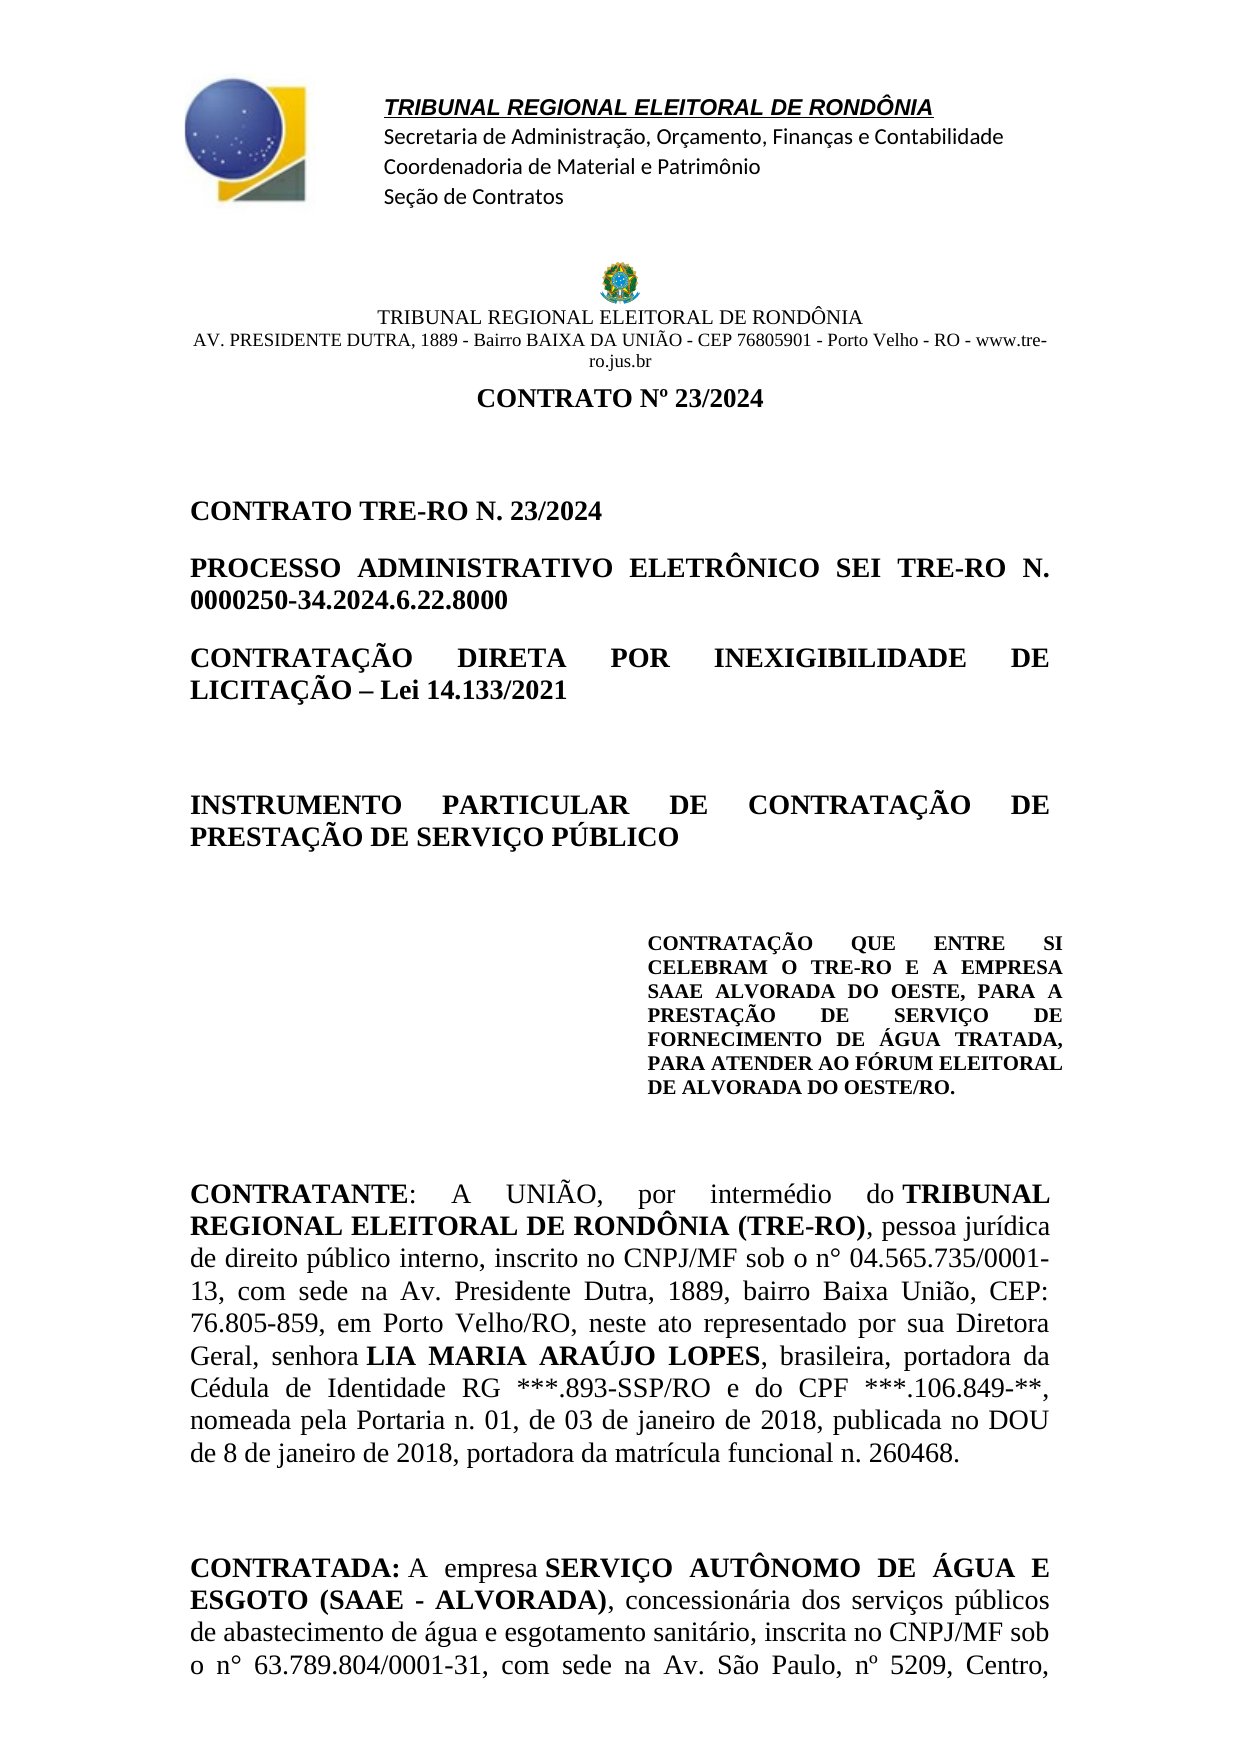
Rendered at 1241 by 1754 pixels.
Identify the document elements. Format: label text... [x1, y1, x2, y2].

text CONTRATADA: A empresa SERVIÇO AUTÔNOMO DE ÁGUA E ESGOTO (SAAE - ALVORADA), concessionária dos serviços públicos de abastecimento de água e esgotamento sanitário, inscrita no CNPJ/MF sob o n° 63.789.804/0001-31, com sede na Av. São Paulo, nº 5209, Centro, [190, 1551, 1051, 1680]
text TRIBUNAL REGIONAL ELEITORAL DE RONDÔNIA [177, 304, 1063, 329]
text PROCESSO ADMINISTRATIVO ELETRÔNICO SEI TRE-RO N. 0000250-34.2024.6.22.8000 [190, 551, 1051, 616]
text CONTRATO TRE-RO N. 23/2024 [190, 494, 1051, 526]
text CONTRATAÇÃO DIRETA POR INEXIGIBILIDADE DE LICITAÇÃO – Lei 14.133/2021 [190, 641, 1051, 706]
text INSTRUMENTO PARTICULAR DE CONTRATAÇÃO DE PRESTAÇÃO DE SERVIÇO PÚBLICO [190, 788, 1051, 853]
text CONTRATAÇÃO QUE ENTRE SI CELEBRAM O TRE-RO E A EMPRESA SAAE ALVORADA DO OESTE, PARA A PRESTAÇÃO DE SERVIÇO DE FORNECIMENTO DE ÁGUA TRATADA, PARA ATENDER AO FÓRUM ELEITORAL DE ALVORADA DO OESTE/RO. [647, 931, 1063, 1099]
text CONTRATANTE: A UNIÃO, por intermédio do TRIBUNAL REGIONAL ELEITORAL DE RONDÔNIA (TRE-RO), pessoa jurídica de direito público interno, inscrito no CNPJ/MF sob o n° 04.565.735/0001-13, com sede na Av. Presidente Dutra, 1889, bairro Baixa União, CEP: 76.805-859, em Porto Velho/RO, neste ato representado por sua Diretora Geral, senhora LIA MARIA ARAÚJO LOPES, brasileira, portadora da Cédula de Identidade RG ***.893-SSP/RO e do CPF ***.106.849-**, nomeada pela Portaria n. 01, de 03 de janeiro de 2018, publicada no DOU de 8 de janeiro de 2018, portadora da matrícula funcional n. 260468. [190, 1177, 1051, 1468]
text Contrato Nº 23/2024 [177, 382, 1063, 413]
text AV. PRESIDENTE DUTRA, 1889 - Bairro BAIXA DA UNIÃO - CEP 76805901 - Porto Velho - RO - www.tre-ro.jus.br [177, 329, 1063, 372]
